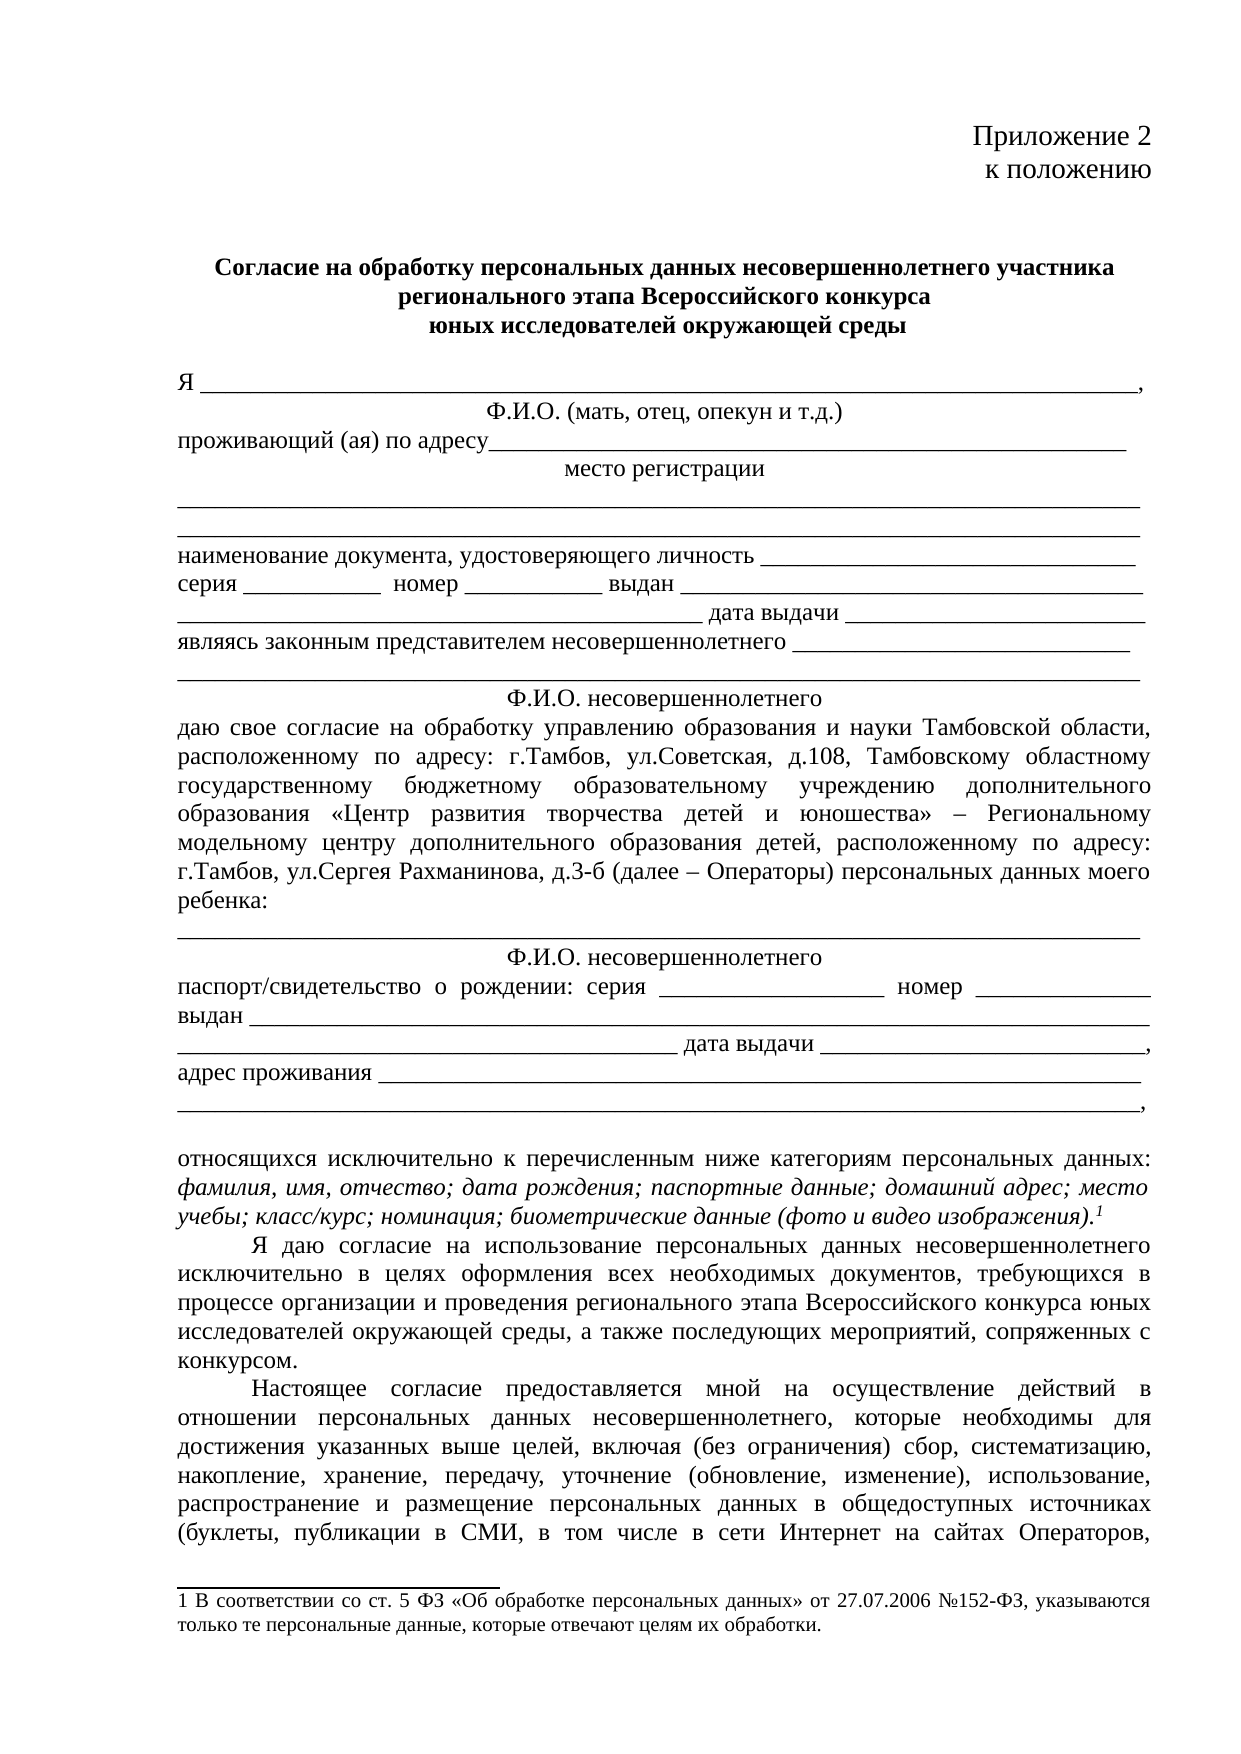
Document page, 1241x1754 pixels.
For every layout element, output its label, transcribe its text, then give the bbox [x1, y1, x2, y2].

text __________________________________________________________________________________________________________________________________________________________ [177, 482, 1152, 540]
text Ф.И.О. несовершеннолетнего [177, 683, 1152, 712]
text Ф.И.О. (мать, отец, опекун и т.д.) [177, 396, 1152, 425]
text наименование документа, удостоверяющего личность ______________________________ [177, 540, 1152, 568]
text _____________________________________________________________________________ [177, 655, 1152, 683]
text Я ___________________________________________________________________________, [177, 367, 1152, 396]
text _____________________________________________________________________________ [177, 913, 1152, 942]
text проживающий (ая) по адресу___________________________________________________ [177, 425, 1152, 453]
text Приложение 2 [177, 118, 1152, 152]
text Ф.И.О. несовершеннолетнего [177, 942, 1152, 971]
text являясь законным представителем несовершеннолетнего ___________________________ [177, 626, 1152, 655]
text место регистрации [177, 453, 1152, 482]
text адрес проживания _____________________________________________________________ [177, 1057, 1152, 1086]
text серия ___________ номер ___________ выдан _____________________________________ [177, 568, 1152, 597]
text Настоящее согласие предоставляется мной на осуществление действий в отношении персональных данных несовершеннолетнего, которые необходимы для достижения указанных выше целей, включая (без ограничения) сбор, систематизацию, накопление, хранение, передачу, уточнение (обновление, изменение), использование, распространение и размещение персональных данных в общедоступных источниках (буклеты, публикации в СМИ, в том числе в сети Интернет на сайтах Операторов, [177, 1373, 1152, 1546]
text В соответствии со ст. 5 ФЗ «Об обработке персональных данных» от 27.07.2006 №152-ФЗ, указываются только те персональные данные, которые отвечают целям их обработки. [177, 1588, 1152, 1636]
text _____________________________________________________________________________, [177, 1086, 1152, 1115]
text даю свое согласие на обработку управлению образования и науки Тамбовской области, расположенному по адресу: г.Тамбов, ул.Советская, д.108, Тамбовскому областному государственному бюджетному образовательному учреждению дополнительного образования «Центр развития творчества детей и юношества» – Региональному модельному центру дополнительного образования детей, расположенному по адресу: г.Тамбов, ул.Сергея Рахманинова, д.3-б (далее – Операторы) персональных данных моего ребенка: [177, 712, 1152, 913]
text юных исследователей окружающей среды [177, 310, 1152, 338]
text к положению [177, 152, 1152, 185]
text Согласие на обработку персональных данных несовершеннолетнего участника регионального этапа Всероссийского конкурса [177, 252, 1152, 310]
text __________________________________________ дата выдачи ________________________ [177, 597, 1152, 626]
text ________________________________________ дата выдачи __________________________, [177, 1028, 1152, 1057]
text Я даю согласие на использование персональных данных несовершеннолетнего исключительно в целях оформления всех необходимых документов, требующихся в процессе организации и проведения регионального этапа Всероссийского конкурса юных исследователей окружающей среды, а также последующих мероприятий, сопряженных с конкурсом. [177, 1230, 1152, 1373]
text паспорт/свидетельство о рождении: серия __________________ номер ______________ выдан ________________________________________________________________________ [177, 971, 1152, 1028]
text относящихся исключительно к перечисленным ниже категориям персональных данных: фамилия, имя, отчество; дата рождения; паспортные данные; домашний адрес; место учебы; класс/курс; номинация; биометрические данные (фото и видео изображения). [177, 1143, 1152, 1230]
